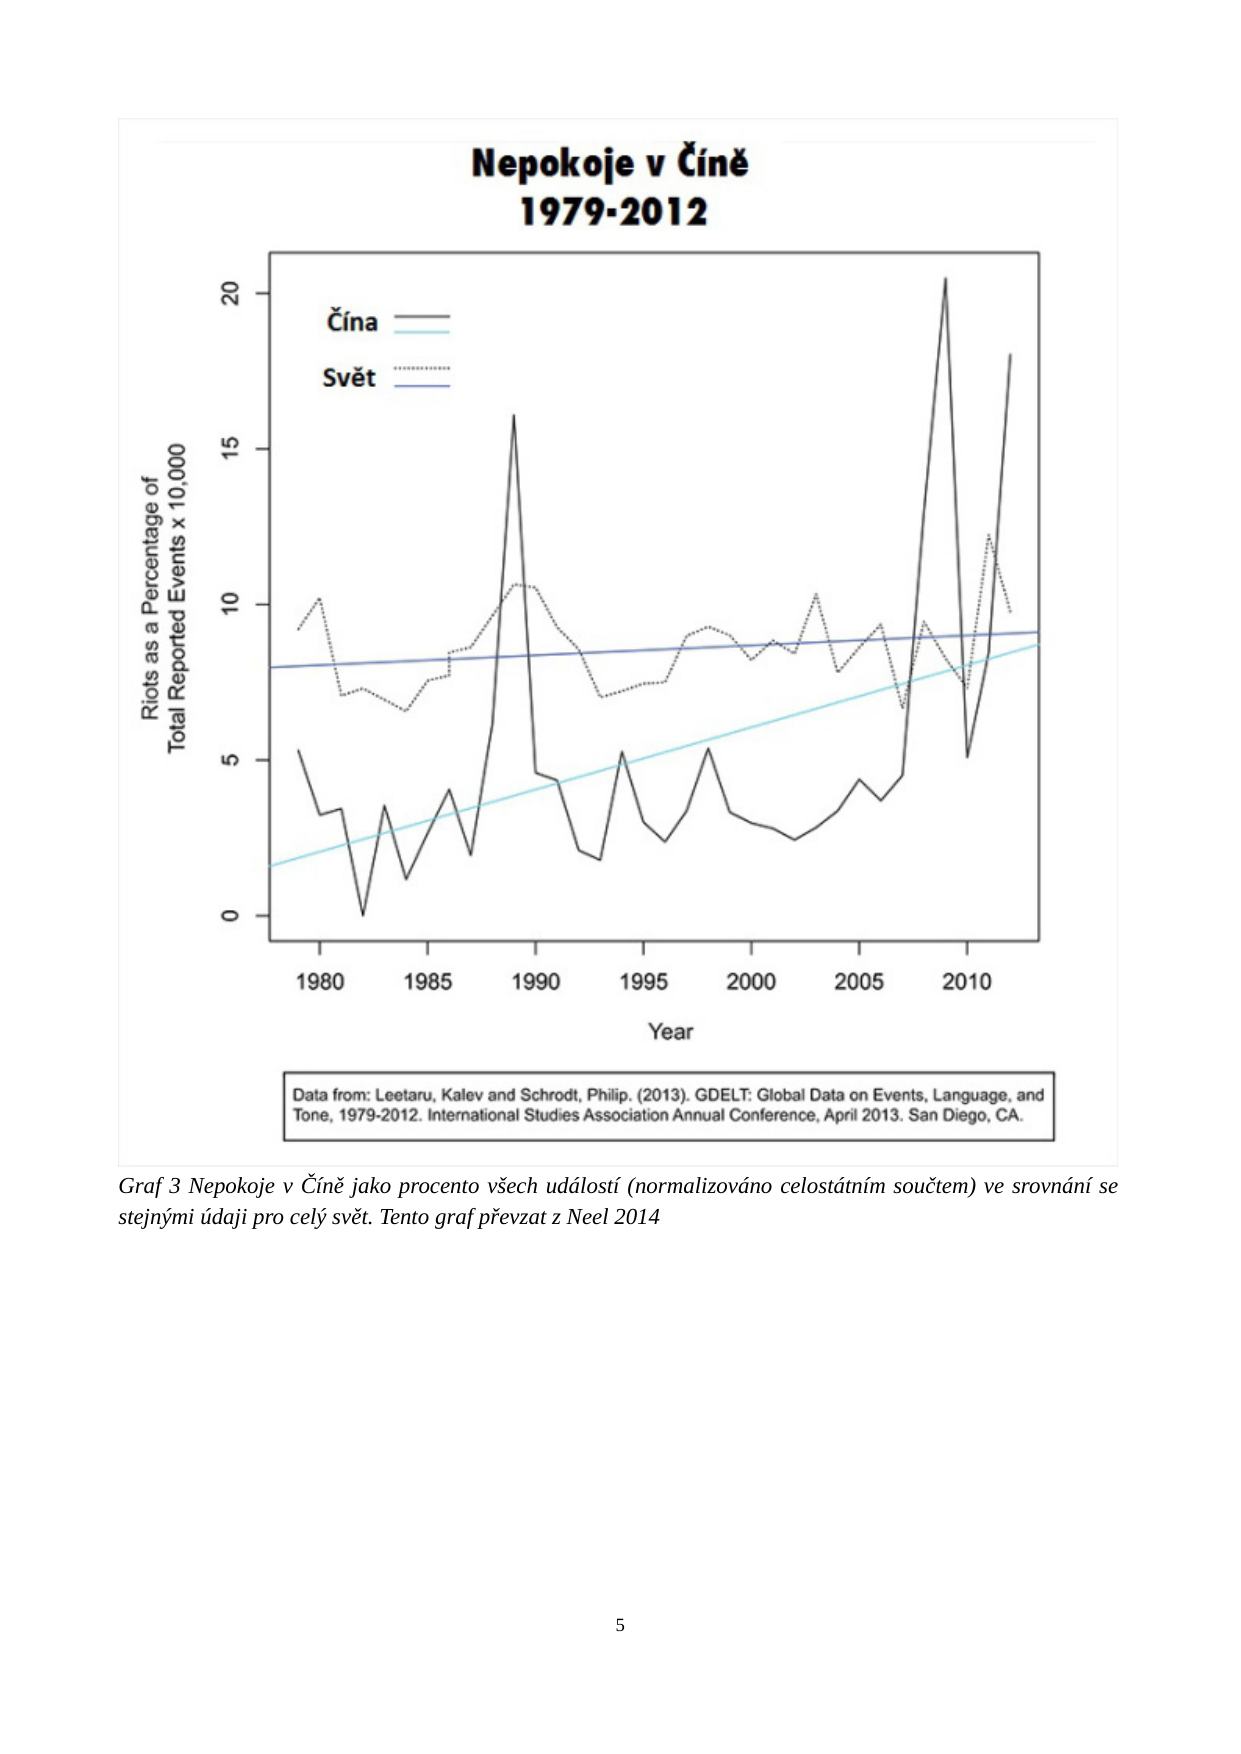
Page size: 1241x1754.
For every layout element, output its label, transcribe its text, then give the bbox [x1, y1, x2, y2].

picture [118, 118, 1119, 1167]
text Graf 3 Nepokoje v Číně jako procento všech událostí (normalizováno celostátním součtem) ve srovnání se stejnými údaji pro celý svět. Tento graf převzat z Neel 2014 [118, 118, 1122, 1230]
